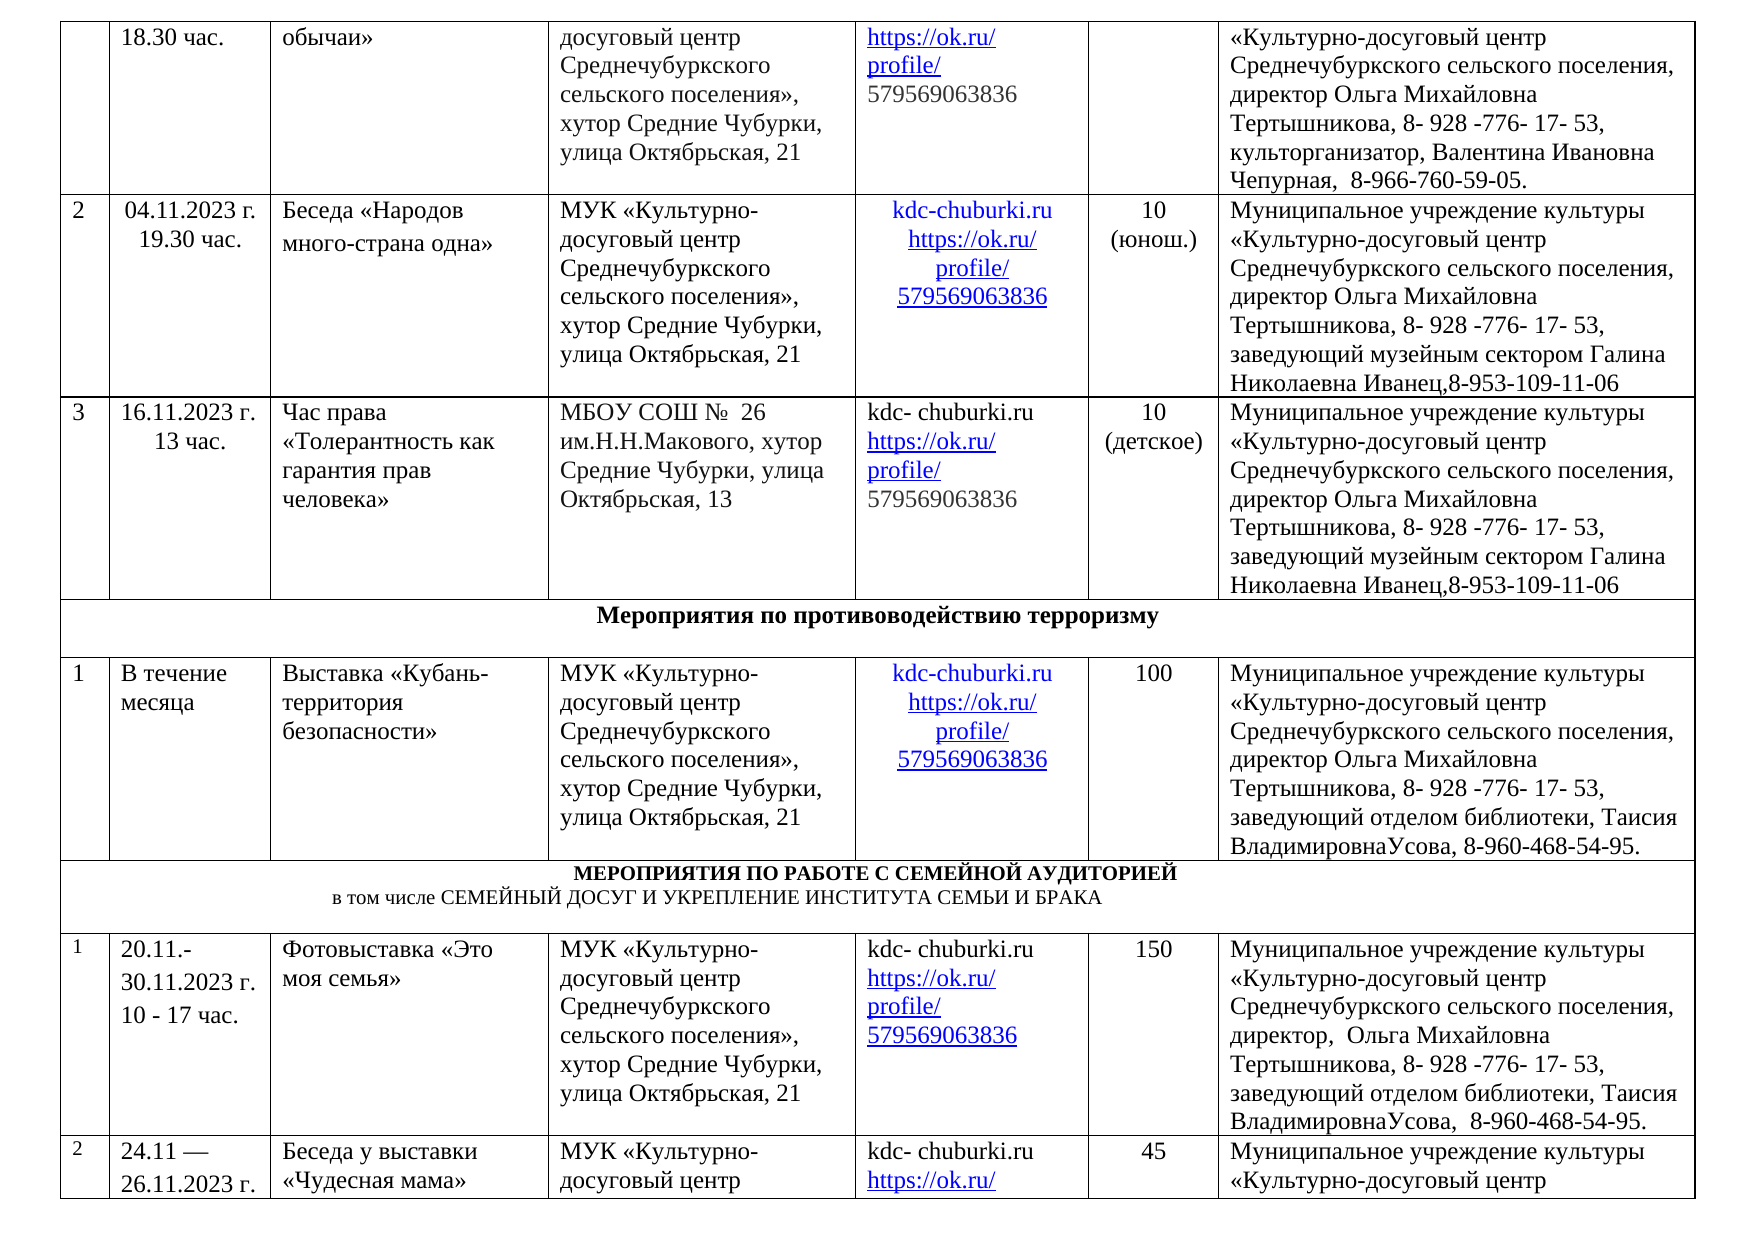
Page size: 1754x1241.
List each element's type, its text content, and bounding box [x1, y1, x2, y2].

table_cell 20.11.- 30.11.2023 г. 10 - 17 час. [110, 934, 270, 1135]
table_cell kdc- chuburki.ru https://ok.ru/profile/579569063836 [856, 934, 1088, 1135]
table_cell Муниципальное учреждение культуры «Культурно-досуговый центр Среднечубуркского сельского поселения, директор Ольга Михайловна Тертышникова, 8- 928 -776- 17- 53, заведующий отделом библиотеки, Таисия ВладимировнаУсова, 8-960-468-54-95. [1219, 658, 1694, 859]
table_cell 150 [1089, 934, 1218, 1135]
table_cell 10 (юнош.) [1089, 195, 1218, 396]
table_cell https://ok.ru/profile/579569063836 [856, 22, 1088, 194]
table_cell 2 [61, 195, 109, 396]
table_cell Беседа «Народов много-страна одна» [271, 195, 548, 396]
table_cell Муниципальное учреждение культуры «Культурно-досуговый центр Среднечубуркского сельского поселения, директор Ольга Михайловна Тертышникова, 8- 928 -776- 17- 53, заведующий музейным сектором Галина Николаевна Иванец,8-953-109-11-06 [1219, 398, 1694, 599]
table_cell обычаи» [271, 22, 548, 194]
table_cell Выставка «Кубань-территория безопасности» [271, 658, 548, 859]
table_cell Час права «Толерантность как гарантия прав человека» [271, 398, 548, 599]
table_cell 3 [61, 398, 109, 599]
table_cell Беседа у выставки «Чудесная мама» [271, 1136, 548, 1198]
table_cell Мероприятия по противоводействию терроризму [61, 600, 1694, 657]
table_cell 18.30 час. [110, 22, 270, 194]
table_cell 1 [61, 934, 109, 1135]
table_cell kdc-chuburki.ru https://ok.ru/profile/579569063836 [856, 658, 1088, 859]
table_cell 16.11.2023 г. 13 час. [110, 398, 270, 599]
table_cell В течение месяца [110, 658, 270, 859]
table_cell Фотовыставка «Это моя семья» [271, 934, 548, 1135]
table_cell МУК «Культурно-досуговый центр [549, 1136, 855, 1198]
table_cell kdc- chuburki.ru https://ok.ru/profile/579569063836 [856, 398, 1088, 599]
table_cell [1089, 22, 1218, 194]
table_cell kdc-chuburki.ru https://ok.ru/profile/579569063836 [856, 195, 1088, 396]
table_cell 24.11 — 26.11.2023 г. [110, 1136, 270, 1198]
table_cell kdc- chuburki.ru https://ok.ru/ [856, 1136, 1088, 1198]
table_cell Муниципальное учреждение культуры «Культурно-досуговый центр Среднечубуркского сельского поселения, директор Ольга Михайловна Тертышникова, 8- 928 -776- 17- 53, заведующий музейным сектором Галина Николаевна Иванец,8-953-109-11-06 [1219, 195, 1694, 396]
table_cell Муниципальное учреждение культуры «Культурно-досуговый центр [1219, 1136, 1694, 1198]
table_cell досуговый центр Среднечубуркского сельского поселения», хутор Средние Чубурки, улица Октябрьская, 21 [549, 22, 855, 194]
table_cell [61, 22, 109, 194]
table_cell МБОУ СОШ № 26 им.Н.Н.Макового, хутор Средние Чубурки, улица Октябрьская, 13 [549, 398, 855, 599]
table_cell МЕРОПРИЯТИЯ ПО РАБОТЕ С СЕМЕЙНОЙ АУДИТОРИЕЙ в том числе СЕМЕЙНЫЙ ДОСУГ И УКРЕПЛЕНИЕ ИНСТИТУТА СЕМЬИ И БРАКА [61, 861, 1694, 933]
table_cell 100 [1089, 658, 1218, 859]
table_cell Муниципальное учреждение культуры «Культурно-досуговый центр Среднечубуркского сельского поселения, директор, Ольга Михайловна Тертышникова, 8- 928 -776- 17- 53, заведующий отделом библиотеки, Таисия ВладимировнаУсова, 8-960-468-54-95. [1219, 934, 1694, 1135]
table_cell 04.11.2023 г. 19.30 час. [110, 195, 270, 396]
table_cell МУК «Культурно-досуговый центр Среднечубуркского сельского поселения», хутор Средние Чубурки, улица Октябрьская, 21 [549, 934, 855, 1135]
table_cell МУК «Культурно-досуговый центр Среднечубуркского сельского поселения», хутор Средние Чубурки, улица Октябрьская, 21 [549, 658, 855, 859]
table_cell МУК «Культурно-досуговый центр Среднечубуркского сельского поселения», хутор Средние Чубурки, улица Октябрьская, 21 [549, 195, 855, 396]
table_cell «Культурно-досуговый центр Среднечубуркского сельского поселения, директор Ольга Михайловна Тертышникова, 8- 928 -776- 17- 53, культорганизатор, Валентина Ивановна Чепурная, 8-966-760-59-05. [1219, 22, 1694, 194]
table_cell 2 [61, 1136, 109, 1198]
table_cell 1 [61, 658, 109, 859]
table_cell 10 (детское) [1089, 398, 1218, 599]
table_cell 45 [1089, 1136, 1218, 1198]
